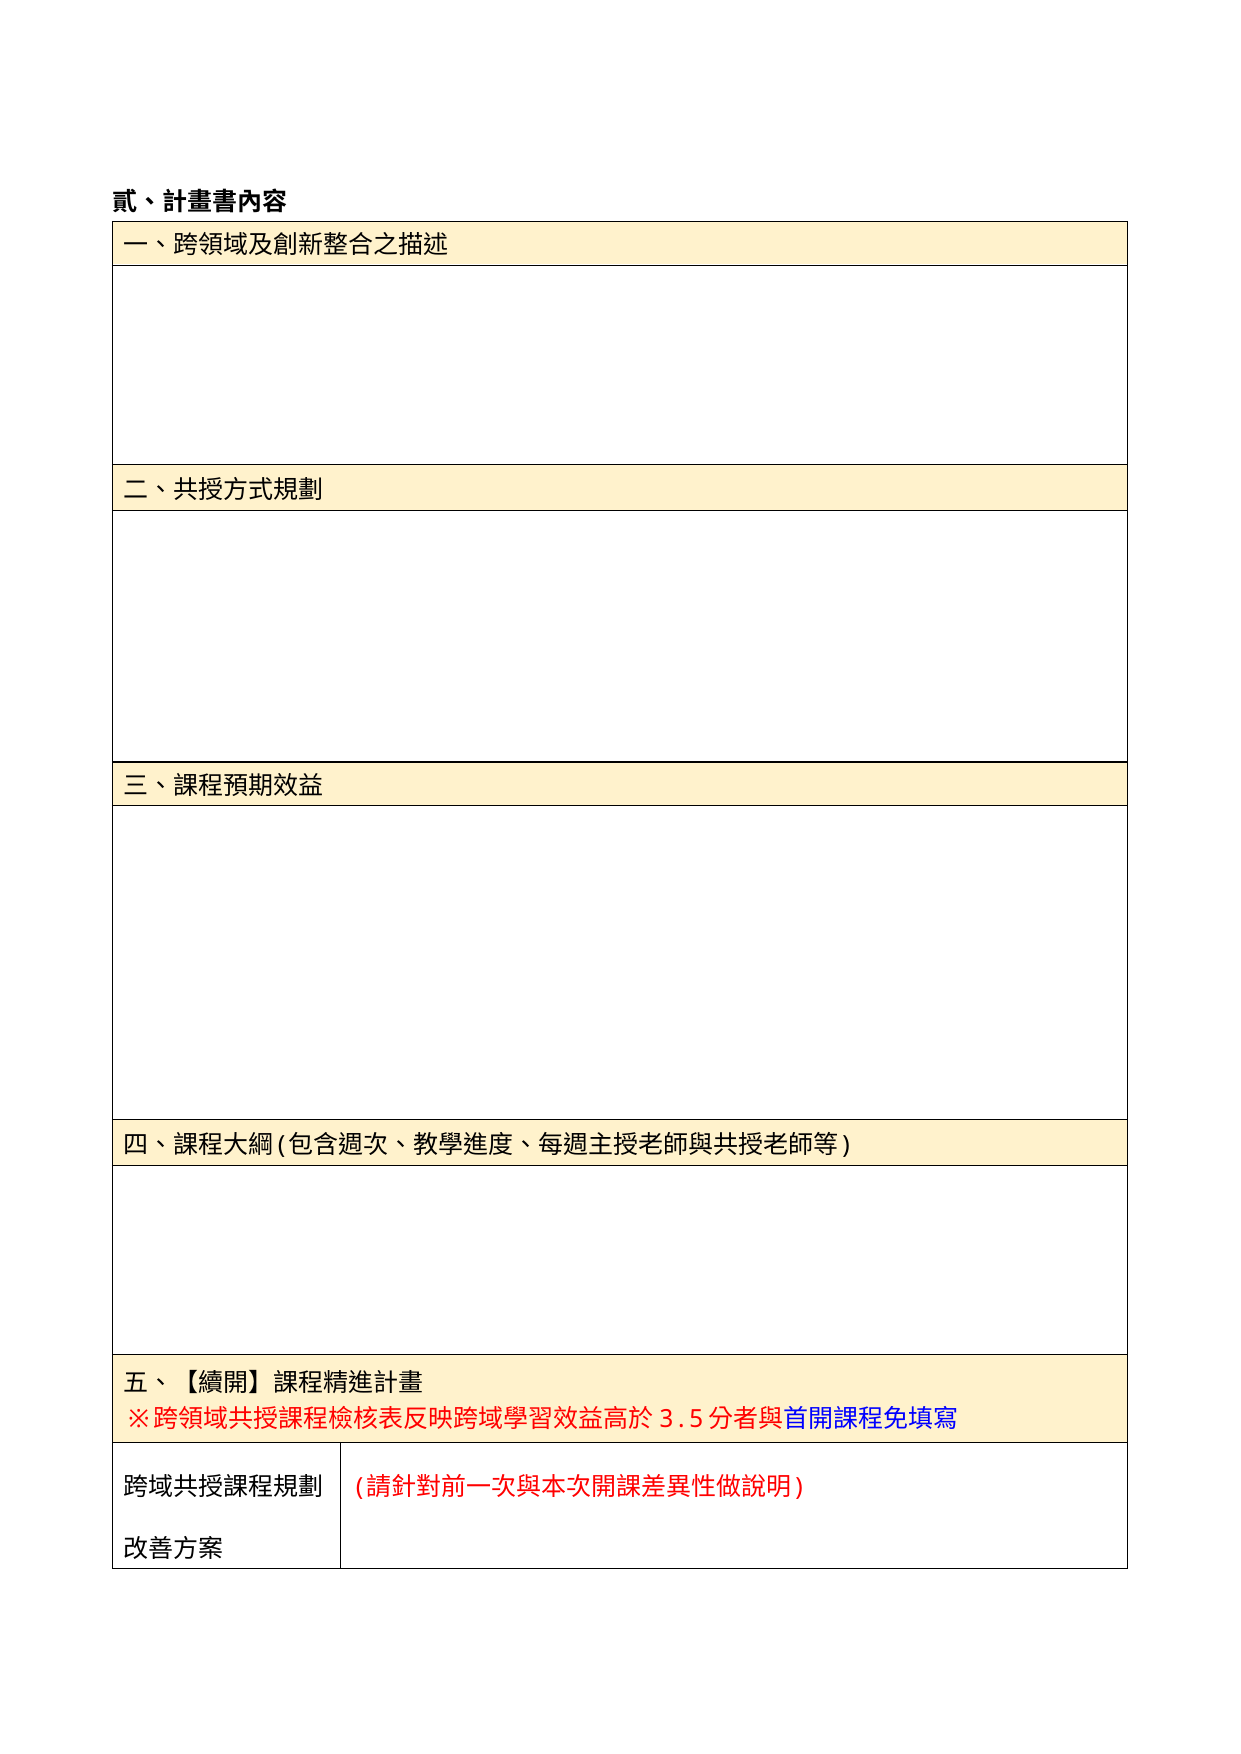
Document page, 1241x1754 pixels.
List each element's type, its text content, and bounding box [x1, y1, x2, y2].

table_cell (請針對前一次與本次開課差異性做說明) [341, 1443, 1127, 1568]
table_cell 五、【續開】課程精進計畫 ※跨領域共授課程檢核表反映跨域學習效益高於3.5分者與首開課程免填寫 [113, 1355, 1127, 1442]
table_header 一、跨領域及創新整合之描述 [113, 222, 1127, 264]
table_cell 三、課程預期效益 [113, 763, 1127, 805]
table_cell [113, 511, 1127, 761]
table_cell 二、共授方式規劃 [113, 465, 1127, 510]
table_cell [113, 806, 1127, 1119]
table_cell [113, 1166, 1127, 1354]
table_cell 跨域共授課程規劃改善方案 [113, 1443, 340, 1568]
table_cell 四、課程大綱(包含週次、教學進度、每週主授老師與共授老師等) [113, 1120, 1127, 1165]
table_cell [113, 266, 1127, 464]
text 貳、計畫書內容 [112, 158, 1128, 221]
